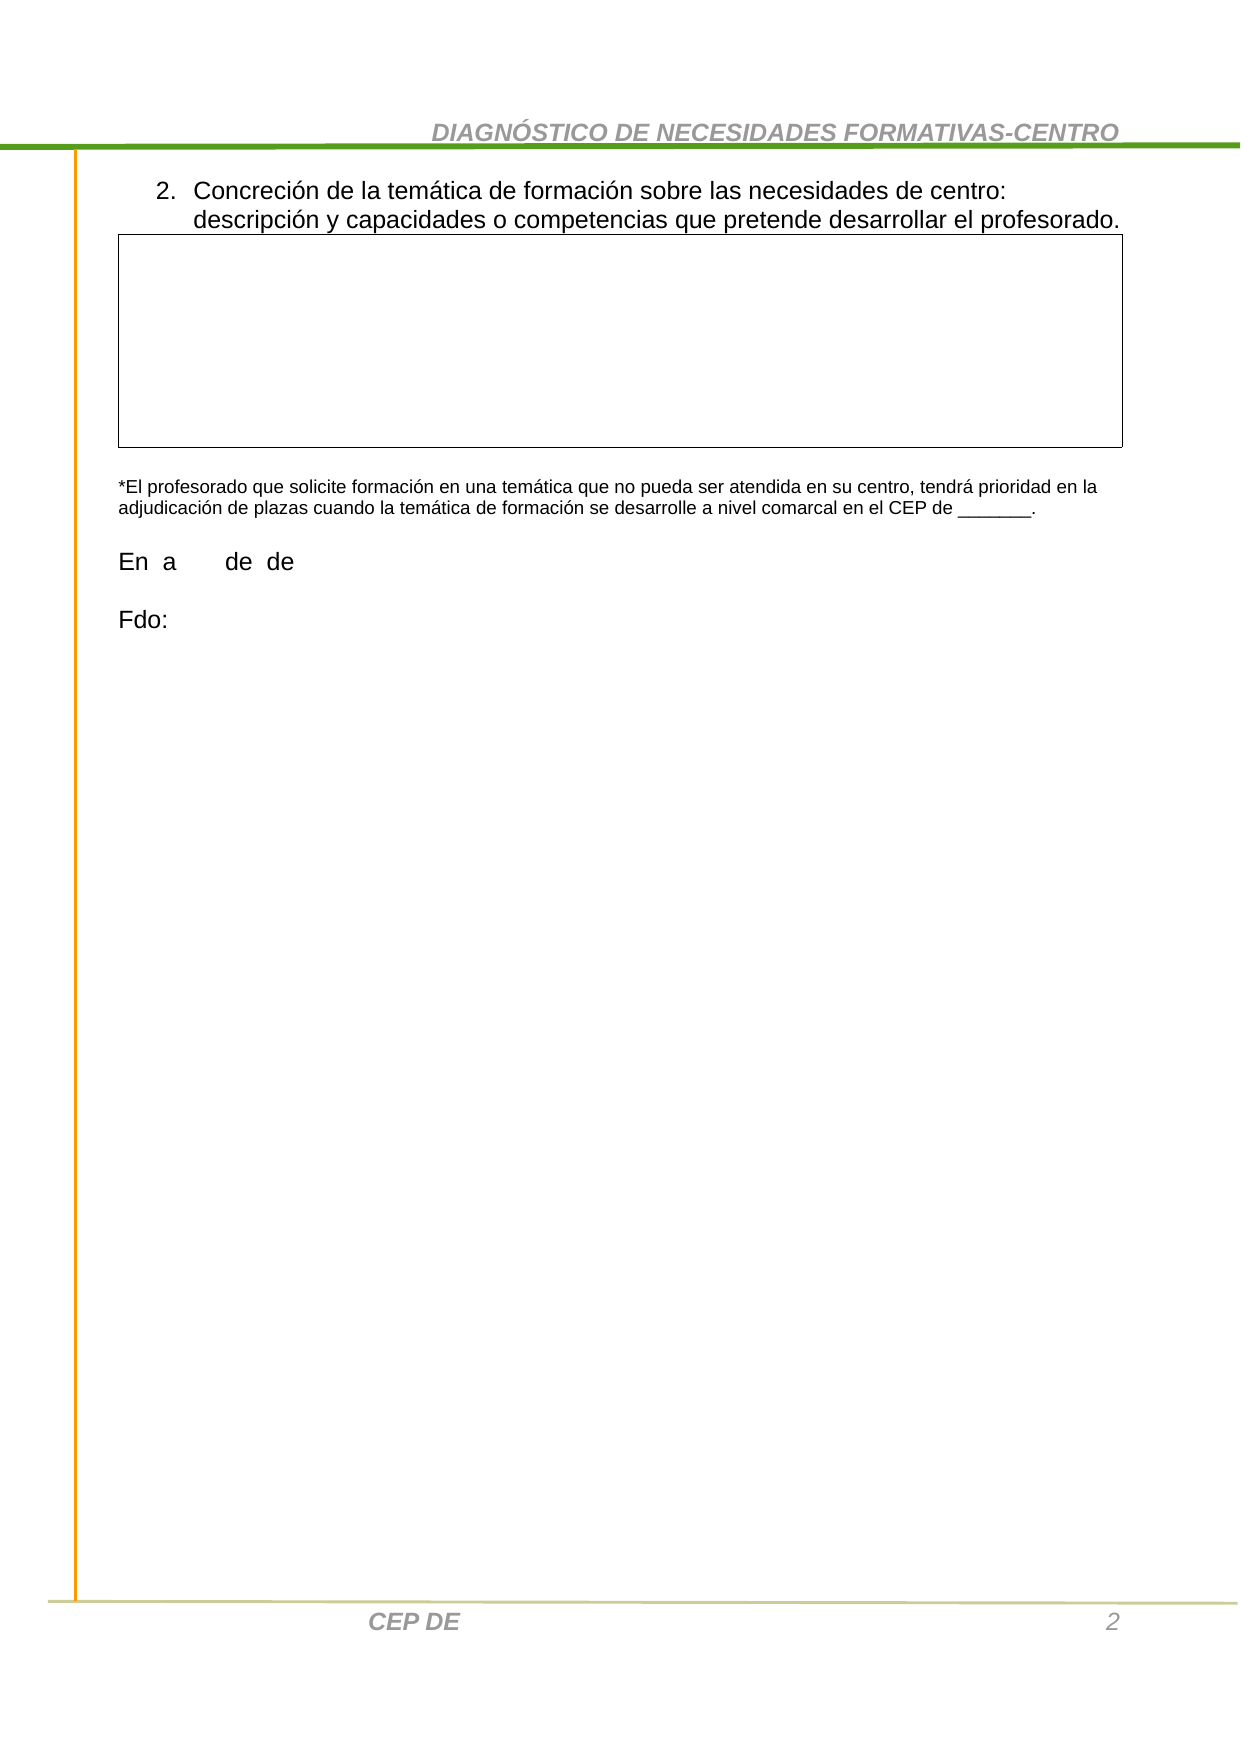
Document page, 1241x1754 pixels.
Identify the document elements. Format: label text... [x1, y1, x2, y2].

text En a de de [118, 547, 1122, 576]
table_header [119, 235, 1122, 447]
text Fdo: [118, 605, 1122, 634]
text *El profesorado que solicite formación en una temática que no pueda ser atendida en su centro, tendrá prioridad en la adjudicación de plazas cuando la temática de formación se desarrolle a nivel comarcal en el CEP de _______. [118, 476, 1122, 519]
list Concreción de la temática de formación sobre las necesidades de centro: descripción y capacidades o competencias que pretende desarrollar el profesorado. [156, 176, 1122, 234]
